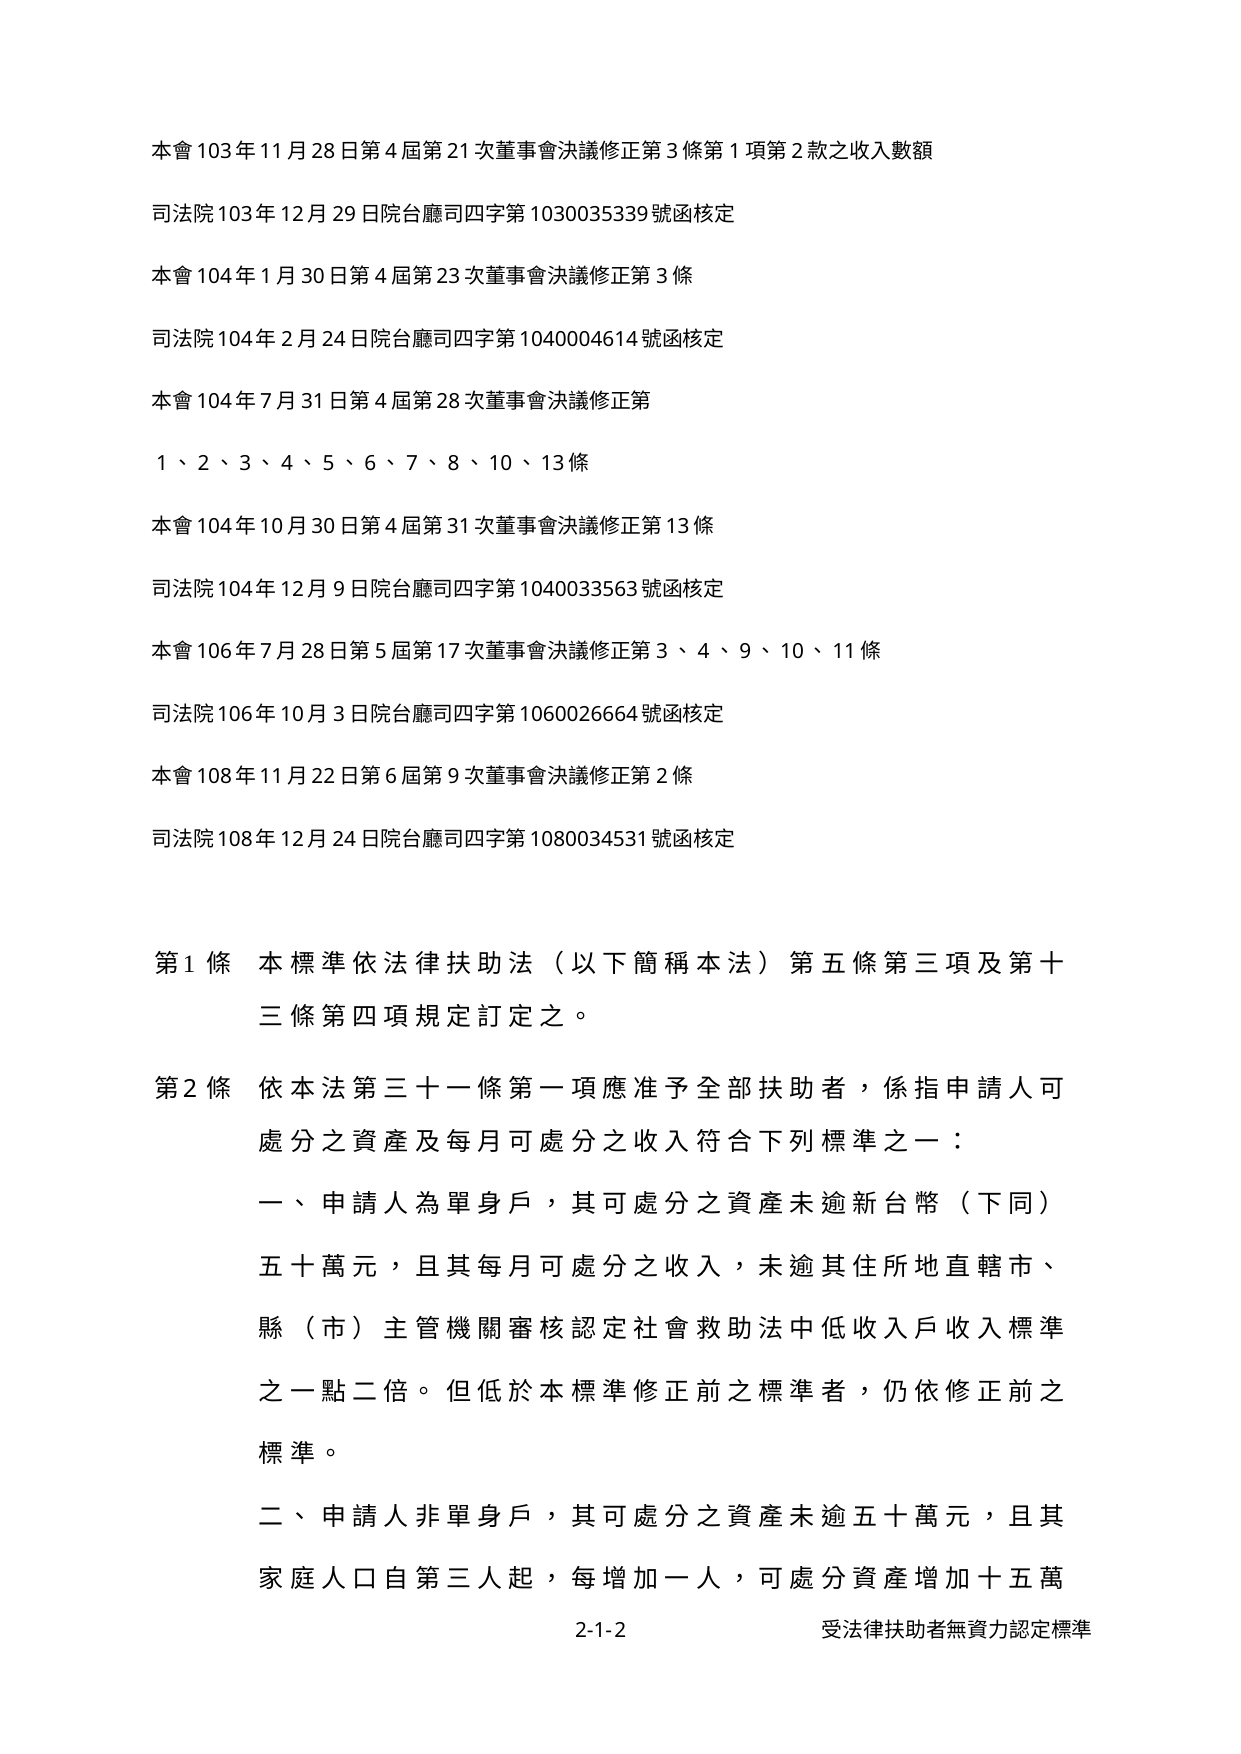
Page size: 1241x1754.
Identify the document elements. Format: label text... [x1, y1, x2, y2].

text 本會104年1月30日第4屆第23次董事會決議修正第3條 [151, 222, 1056, 285]
text 司法院104年2月24日院台廳司四字第1040004614號函核定 [151, 285, 1056, 347]
text 本會104年7月31日第4屆第28次董事會決議修正第1、2、3、4、5、6、7、8、10、13條 [151, 347, 1056, 472]
text 本會104年10月30日第4屆第31次董事會決議修正第13條 [151, 472, 1056, 535]
text 二、申請人非單身戶，其可處分之資產未逾五十萬元，且其家庭人口自第三人起，每增加一人，可處分資產增加十五萬 [251, 1472, 1089, 1597]
text 司法院108年12月24日院台廳司四字第1080034531號函核定 [151, 785, 1056, 847]
list 依本法第三十一條第一項應准予全部扶助者，係指申請人可處分之資產及每月可處分之收入符合下列標準之一： [151, 1035, 1089, 1160]
text 本會103年11月28日第4屆第21次董事會決議修正第3條第1項第2款之收入數額 [151, 97, 1056, 160]
text 司法院103年12月29日院台廳司四字第1030035339號函核定 [151, 160, 1056, 222]
list 本標準依法律扶助法（以下簡稱本法）第五條第三項及第十三條第四項規定訂定之。 [151, 910, 1089, 1035]
text 司法院104年12月9日院台廳司四字第1040033563號函核定 [151, 535, 1056, 597]
text 本會106年7月28日第5屆第17次董事會決議修正第3、4、9、10、11條 [151, 597, 1056, 660]
text 司法院106年10月3日院台廳司四字第1060026664號函核定 [151, 660, 1056, 722]
text 本會108年11月22日第6屆第9次董事會決議修正第2條 [151, 722, 1056, 785]
text 一、申請人為單身戶，其可處分之資產未逾新台幣（下同）五十萬元，且其每月可處分之收入，未逾其住所地直轄市、縣（市）主管機關審核認定社會救助法中低收入戶收入標準之一點二倍。但低於本標準修正前之標準者，仍依修正前之標準。 [251, 1160, 1089, 1472]
